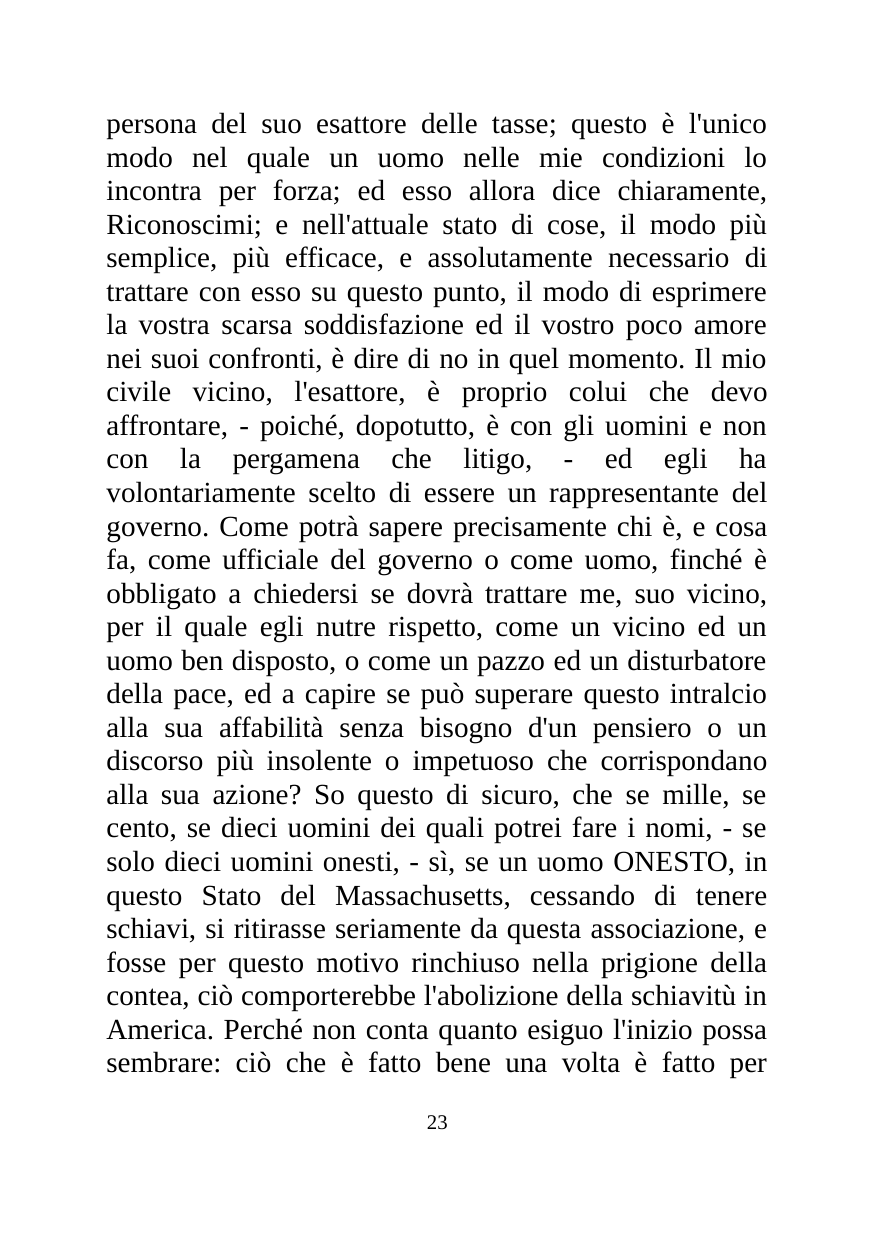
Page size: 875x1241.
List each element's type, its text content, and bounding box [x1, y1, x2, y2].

text persona del suo esattore delle tasse; questo è l'unico modo nel quale un uomo nelle mie condizioni lo incontra per forza; ed esso allora dice chiaramente, Riconoscimi; e nell'attuale stato di cose, il modo più semplice, più efficace, e assolutamente necessario di trattare con esso su questo punto, il modo di esprimere la vostra scarsa soddisfazione ed il vostro poco amore nei suoi confronti, è dire di no in quel momento. Il mio civile vicino, l'esattore, è proprio colui che devo affrontare, - poiché, dopotutto, è con gli uomini e non con la pergamena che litigo, - ed egli ha volontariamente scelto di essere un rappresentante del governo. Come potrà sapere precisamente chi è, e cosa fa, come ufficiale del governo o come uomo, finché è obbligato a chiedersi se dovrà trattare me, suo vicino, per il quale egli nutre rispetto, come un vicino ed un uomo ben disposto, o come un pazzo ed un disturbatore della pace, ed a capire se può superare questo intralcio alla sua affabilità senza bisogno d'un pensiero o un discorso più insolente o impetuoso che corrispondano alla sua azione? So questo di sicuro, che se mille, se cento, se dieci uomini dei quali potrei fare i nomi, - se solo dieci uomini onesti, - sì, se un uomo ONESTO, in questo Stato del Massachusetts, cessando di tenere schiavi, si ritirasse seriamente da questa associazione, e fosse per questo motivo rinchiuso nella prigione della contea, ciò comporterebbe l'abolizione della schiavitù in America. Perché non conta quanto esiguo l'inizio possa sembrare: ciò che è fatto bene una volta è fatto per [106, 106, 768, 1079]
